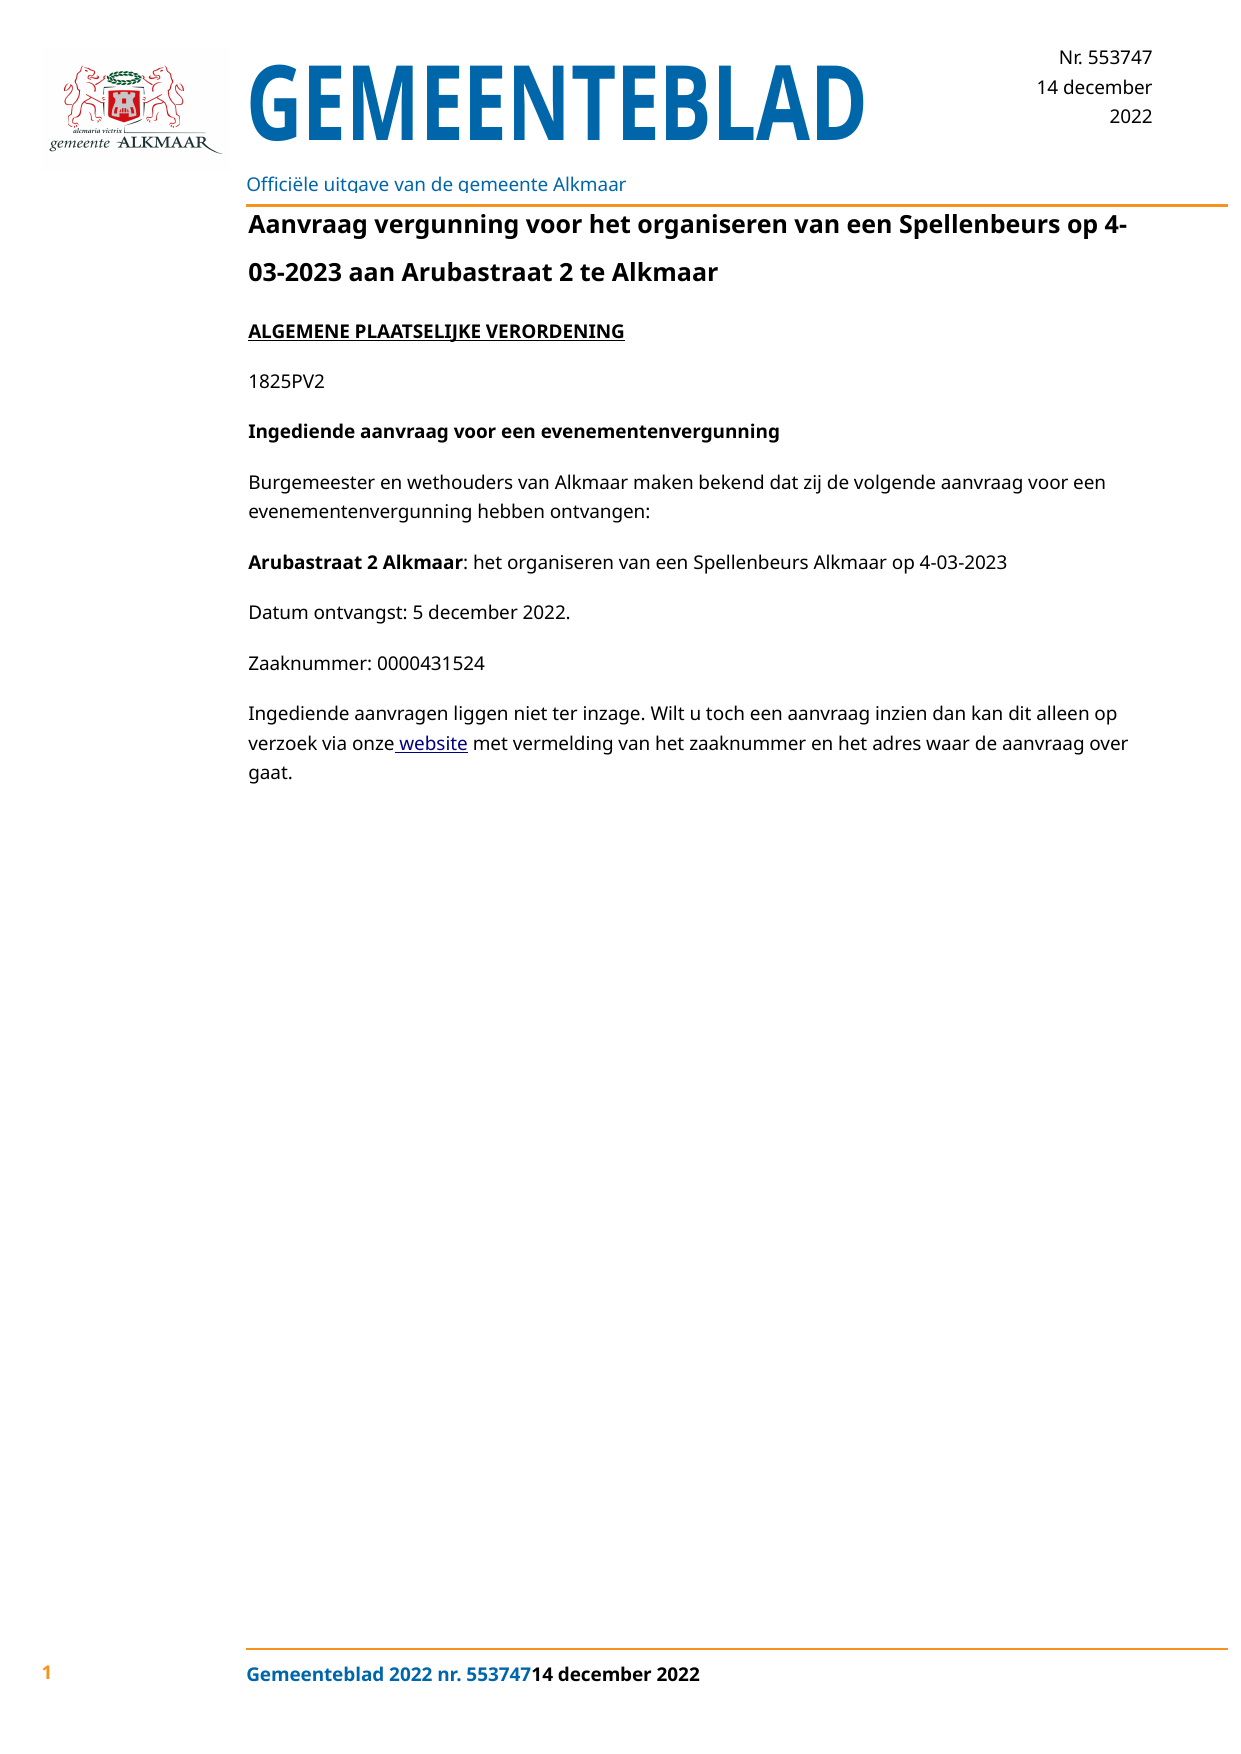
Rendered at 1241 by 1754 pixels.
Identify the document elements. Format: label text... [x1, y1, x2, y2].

text Zaaknummer: 0000431524 [248, 650, 1152, 676]
text Aanvraag vergunning voor het organiseren van een Spellenbeurs op 4-03-2023 aan Arubastraat 2 te Alkmaar [248, 207, 1152, 288]
picture [41, 47, 231, 172]
text ALGEMENE PLAATSELIJKE VERORDENING [248, 318, 1152, 344]
text Datum ontvangst: 5 december 2022. [248, 599, 1152, 625]
text Ingediende aanvragen liggen niet ter inzage. Wilt u toch een aanvraag inzien dan kan dit alleen op verzoek via onze website met vermelding van het zaaknummer en het adres waar de aanvraag over gaat. [248, 700, 1152, 785]
text Arubastraat 2 Alkmaar: het organiseren van een Spellenbeurs Alkmaar op 4-03-2023 [248, 549, 1152, 575]
text Burgemeester en wethouders van Alkmaar maken bekend dat zij de volgende aanvraag voor een evenementenvergunning hebben ontvangen: [248, 469, 1152, 524]
text Ingediende aanvraag voor een evenementenvergunning [248, 419, 1152, 444]
text 1825PV2 [248, 368, 1152, 394]
